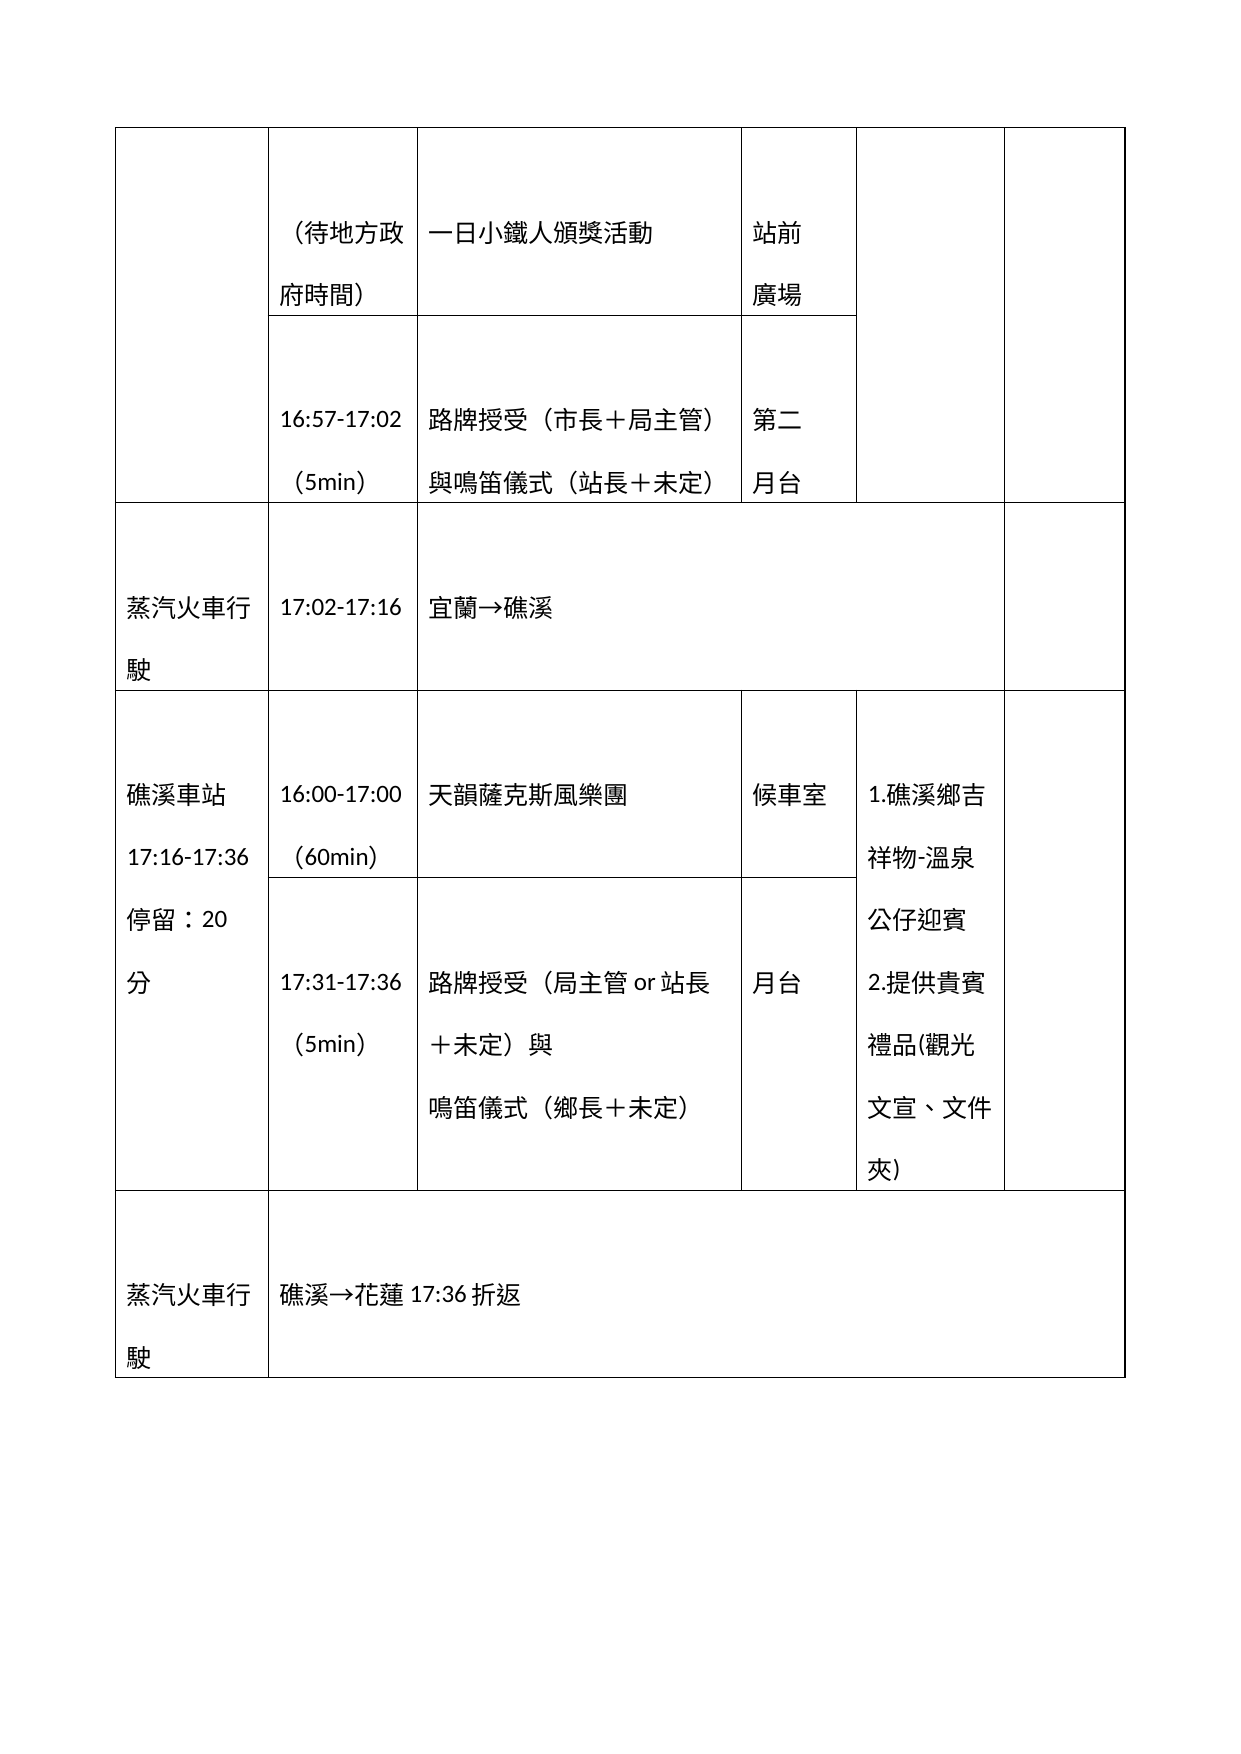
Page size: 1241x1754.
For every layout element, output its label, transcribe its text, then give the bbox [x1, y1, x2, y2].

table_cell 蒸汽火車行駛 [116, 503, 268, 689]
table_cell 候車室 [742, 691, 856, 877]
table_cell 礁溪→花蓮17:36折返 [269, 1191, 1124, 1377]
table_cell 站前 廣場 [742, 128, 856, 314]
table_cell 一日小鐵人頒獎活動 [418, 128, 741, 314]
table_cell 天韻薩克斯風樂團 [418, 691, 741, 877]
table_cell 宜蘭→礁溪 [418, 503, 1004, 689]
table_cell [1005, 503, 1124, 689]
table_cell [116, 128, 268, 502]
table_cell [1005, 128, 1124, 502]
table_cell 16:57-17:02 （5min） [269, 316, 417, 502]
table_cell 路牌授受（局主管or站長＋未定）與 鳴笛儀式（鄉長＋未定） [418, 878, 741, 1189]
table_cell [857, 128, 1004, 502]
table_cell 16:00-17:00 （60min） [269, 691, 417, 877]
table_cell [1005, 691, 1124, 1189]
table_cell 蒸汽火車行駛 [116, 1191, 268, 1377]
table_cell 17:31-17:36 （5min） [269, 878, 417, 1189]
table_cell 礁溪車站 17:16-17:36 停留：20分 [116, 691, 268, 1189]
table_cell 月台 [742, 878, 856, 1189]
table_cell 17:02-17:16 [269, 503, 417, 689]
table_cell 1.礁溪鄉吉祥物-溫泉公仔迎賓 2.提供貴賓禮品(觀光文宣、文件夾) [857, 691, 1004, 1189]
table_cell 第二 月台 [742, 316, 856, 502]
table_cell （待地方政府時間） [269, 128, 417, 314]
table_cell 路牌授受（市長＋局主管）與鳴笛儀式（站長＋未定） [418, 316, 741, 502]
